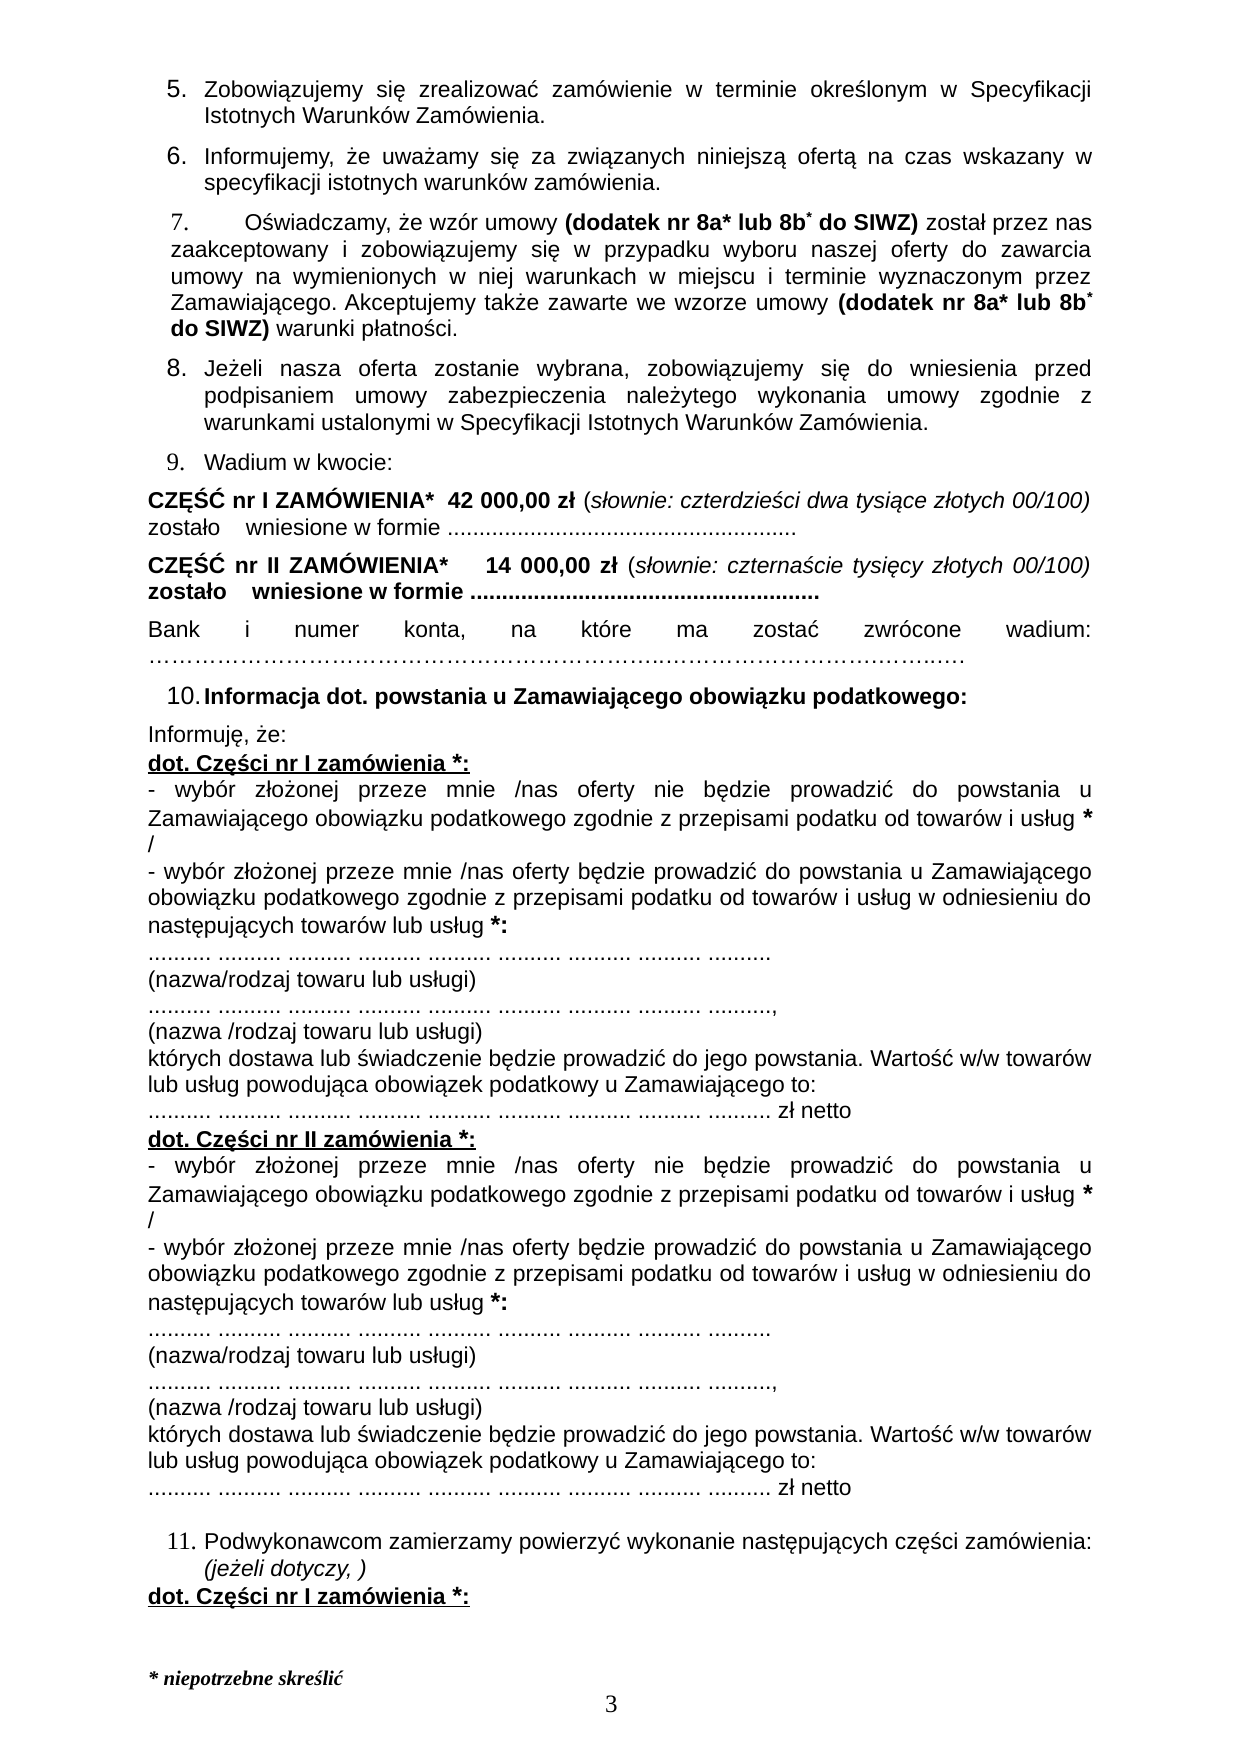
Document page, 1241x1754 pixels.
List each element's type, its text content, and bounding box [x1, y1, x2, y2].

list Podwykonawcom zamierzamy powierzyć wykonanie następujących części zamówienia: (jeżeli dotyczy, ) [166, 1526, 1092, 1581]
text dot. Części nr I zamówienia *: [148, 747, 1092, 776]
text .......... .......... .......... .......... .......... .......... .......... .......... .........., [148, 1368, 1092, 1394]
text dot. Części nr II zamówienia *: [148, 1124, 1092, 1152]
text - wybór złożonej przeze mnie /nas oferty nie będzie prowadzić do powstania u Zamawiającego obowiązku podatkowego zgodnie z przepisami podatku od towarów i usług * / [148, 776, 1092, 858]
text CZĘŚĆ nr II ZAMÓWIENIA* 14 000,00 zł (słownie: czternaście tysięcy złotych 00/100) zostało wniesione w formie ....................................................... [148, 552, 1092, 604]
list Oświadczamy, że wzór umowy (dodatek nr 8a* lub 8b* do SIWZ) został przez nas zaakceptowany i zobowiązujemy się w przypadku wyboru naszej oferty do zawarcia umowy na wymienionych w niej warunkach w miejscu i terminie wyznaczonym przez Zamawiającego. Akceptujemy także zawarte we wzorze umowy (dodatek nr 8a* lub 8b* do SIWZ) warunki płatności. [170, 207, 1092, 342]
list Wadium w kwocie: [166, 447, 1092, 475]
text .......... .......... .......... .......... .......... .......... .......... .......... .......... zł netto [148, 1473, 1092, 1500]
text których dostawa lub świadczenie będzie prowadzić do jego powstania. Wartość w/w towarów lub usług powodująca obowiązek podatkowy u Zamawiającego to: [148, 1044, 1092, 1097]
list Informujemy, że uważamy się za związanych niniejszą ofertą na czas wskazany w specyfikacji istotnych warunków zamówienia. [166, 141, 1092, 196]
text .......... .......... .......... .......... .......... .......... .......... .......... .........., [148, 992, 1092, 1018]
list Zobowiązujemy się zrealizować zamówienie w terminie określonym w Specyfikacji Istotnych Warunków Zamówienia. [166, 74, 1092, 129]
text dot. Części nr I zamówienia *: [148, 1581, 1092, 1610]
text (nazwa/rodzaj towaru lub usługi) [148, 966, 1092, 992]
text (nazwa /rodzaj towaru lub usługi) [148, 1394, 1092, 1421]
list Informacja dot. powstania u Zamawiającego obowiązku podatkowego: [166, 681, 1092, 709]
text których dostawa lub świadczenie będzie prowadzić do jego powstania. Wartość w/w towarów lub usług powodująca obowiązek podatkowy u Zamawiającego to: [148, 1421, 1092, 1473]
text - wybór złożonej przeze mnie /nas oferty będzie prowadzić do powstania u Zamawiającego obowiązku podatkowego zgodnie z przepisami podatku od towarów i usług w odniesieniu do następujących towarów lub usług *: [148, 1234, 1092, 1315]
text - wybór złożonej przeze mnie /nas oferty nie będzie prowadzić do powstania u Zamawiającego obowiązku podatkowego zgodnie z przepisami podatku od towarów i usług * / [148, 1152, 1092, 1234]
text (nazwa /rodzaj towaru lub usługi) [148, 1018, 1092, 1044]
text .......... .......... .......... .......... .......... .......... .......... .......... .......... [148, 939, 1092, 966]
text .......... .......... .......... .......... .......... .......... .......... .......... .......... zł netto [148, 1097, 1092, 1124]
text CZĘŚĆ nr I ZAMÓWIENIA* 42 000,00 zł (słownie: czterdzieści dwa tysiące złotych 00/100) zostało wniesione w formie ....................................................... [148, 487, 1092, 540]
text - wybór złożonej przeze mnie /nas oferty będzie prowadzić do powstania u Zamawiającego obowiązku podatkowego zgodnie z przepisami podatku od towarów i usług w odniesieniu do następujących towarów lub usług *: [148, 858, 1092, 939]
text Informuję, że: [148, 721, 1092, 747]
text (nazwa/rodzaj towaru lub usługi) [148, 1342, 1092, 1368]
list Jeżeli nasza oferta zostanie wybrana, zobowiązujemy się do wniesienia przed podpisaniem umowy zabezpieczenia należytego wykonania umowy zgodnie z warunkami ustalonymi w Specyfikacji Istotnych Warunków Zamówienia. [166, 353, 1092, 435]
text .......... .......... .......... .......... .......... .......... .......... .......... .......... [148, 1315, 1092, 1342]
text Bank i numer konta, na które ma zostać zwrócone wadium: …………………………………………………………..……………………….……..…. [148, 616, 1092, 669]
